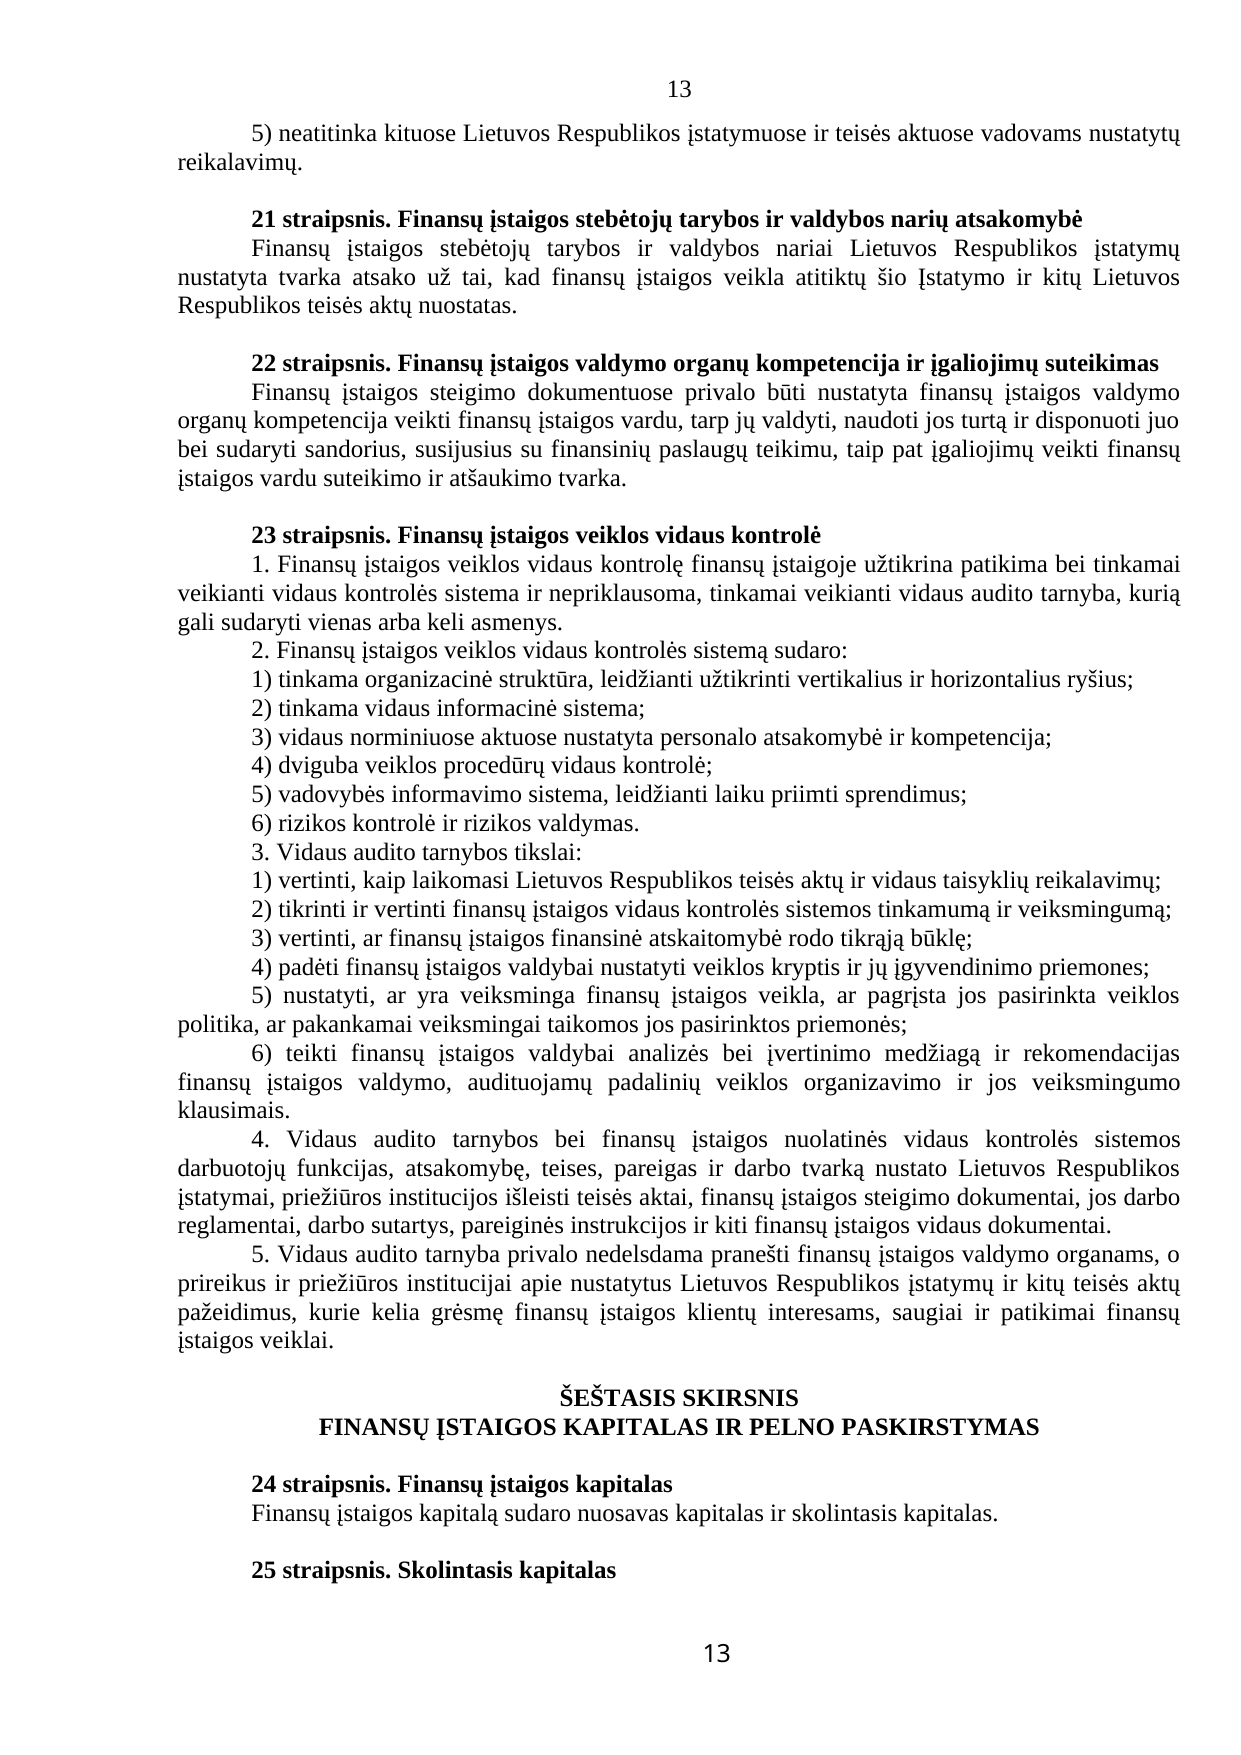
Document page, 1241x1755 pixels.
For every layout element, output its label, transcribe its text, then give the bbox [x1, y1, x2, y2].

text 5) nustatyti, ar yra veiksminga finansų įstaigos veikla, ar pagrįsta jos pasirinkta veiklos politika, ar pakankamai veiksmingai taikomos jos pasirinktos priemonės; [177, 981, 1181, 1038]
text 4) padėti finansų įstaigos valdybai nustatyti veiklos kryptis ir jų įgyvendinimo priemones; [177, 952, 1181, 981]
text 3) vertinti, ar finansų įstaigos finansinė atskaitomybė rodo tikrąją būklę; [177, 923, 1181, 952]
text FINANSŲ ĮSTAIGOS KAPITALAS IR PELNO PASKIRSTYMAS [177, 1412, 1181, 1441]
text 21 straipsnis. Finansų įstaigos stebėtojų tarybos ir valdybos narių atsakomybė [251, 204, 1181, 233]
text Finansų įstaigos stebėtojų tarybos ir valdybos nariai Lietuvos Respublikos įstatymų nustatyta tvarka atsako už tai, kad finansų įstaigos veikla atitiktų šio Įstatymo ir kitų Lietuvos Respublikos teisės aktų nuostatas. [177, 233, 1181, 319]
text 22 straipsnis. Finansų įstaigos valdymo organų kompetencija ir įgaliojimų suteikimas [251, 348, 1181, 377]
text 3. Vidaus audito tarnybos tikslai: [177, 837, 1181, 866]
text 24 straipsnis. Finansų įstaigos kapitalas [177, 1469, 1181, 1498]
text 6) rizikos kontrolė ir rizikos valdymas. [177, 808, 1181, 837]
text 3) vidaus norminiuose aktuose nustatyta personalo atsakomybė ir kompetencija; [177, 722, 1181, 751]
text 2. Finansų įstaigos veiklos vidaus kontrolės sistemą sudaro: [177, 636, 1181, 664]
text 23 straipsnis. Finansų įstaigos veiklos vidaus kontrolė [177, 521, 1181, 549]
text 4) dviguba veiklos procedūrų vidaus kontrolė; [177, 751, 1181, 779]
text 1) vertinti, kaip laikomasi Lietuvos Respublikos teisės aktų ir vidaus taisyklių reikalavimų; [177, 866, 1181, 894]
text 5. Vidaus audito tarnyba privalo nedelsdama pranešti finansų įstaigos valdymo organams, o prireikus ir priežiūros institucijai apie nustatytus Lietuvos Respublikos įstatymų ir kitų teisės aktų pažeidimus, kurie kelia grėsmę finansų įstaigos klientų interesams, saugiai ir patikimai finansų įstaigos veiklai. [177, 1239, 1181, 1354]
text 2) tikrinti ir vertinti finansų įstaigos vidaus kontrolės sistemos tinkamumą ir veiksmingumą; [177, 894, 1181, 923]
text 5) vadovybės informavimo sistema, leidžianti laiku priimti sprendimus; [177, 779, 1181, 808]
text 4. Vidaus audito tarnybos bei finansų įstaigos nuolatinės vidaus kontrolės sistemos darbuotojų funkcijas, atsakomybę, teises, pareigas ir darbo tvarką nustato Lietuvos Respublikos įstatymai, priežiūros institucijos išleisti teisės aktai, finansų įstaigos steigimo dokumentai, jos darbo reglamentai, darbo sutartys, pareiginės instrukcijos ir kiti finansų įstaigos vidaus dokumentai. [177, 1124, 1181, 1239]
text ŠEŠTASIS SKIRSNIS [177, 1383, 1181, 1412]
text Finansų įstaigos steigimo dokumentuose privalo būti nustatyta finansų įstaigos valdymo organų kompetencija veikti finansų įstaigos vardu, tarp jų valdyti, naudoti jos turtą ir disponuoti juo bei sudaryti sandorius, susijusius su finansinių paslaugų teikimu, taip pat įgaliojimų veikti finansų įstaigos vardu suteikimo ir atšaukimo tvarka. [177, 377, 1181, 492]
text Finansų įstaigos kapitalą sudaro nuosavas kapitalas ir skolintasis kapitalas. [177, 1498, 1181, 1527]
text 25 straipsnis. Skolintasis kapitalas [177, 1556, 1181, 1584]
text 5) neatitinka kituose Lietuvos Respublikos įstatymuose ir teisės aktuose vadovams nustatytų reikalavimų. [177, 118, 1181, 176]
text 1) tinkama organizacinė struktūra, leidžianti užtikrinti vertikalius ir horizontalius ryšius; [177, 664, 1181, 693]
text 2) tinkama vidaus informacinė sistema; [177, 693, 1181, 722]
text 1. Finansų įstaigos veiklos vidaus kontrolę finansų įstaigoje užtikrina patikima bei tinkamai veikianti vidaus kontrolės sistema ir nepriklausoma, tinkamai veikianti vidaus audito tarnyba, kurią gali sudaryti vienas arba keli asmenys. [177, 549, 1181, 636]
text 6) teikti finansų įstaigos valdybai analizės bei įvertinimo medžiagą ir rekomendacijas finansų įstaigos valdymo, audituojamų padalinių veiklos organizavimo ir jos veiksmingumo klausimais. [177, 1038, 1181, 1124]
